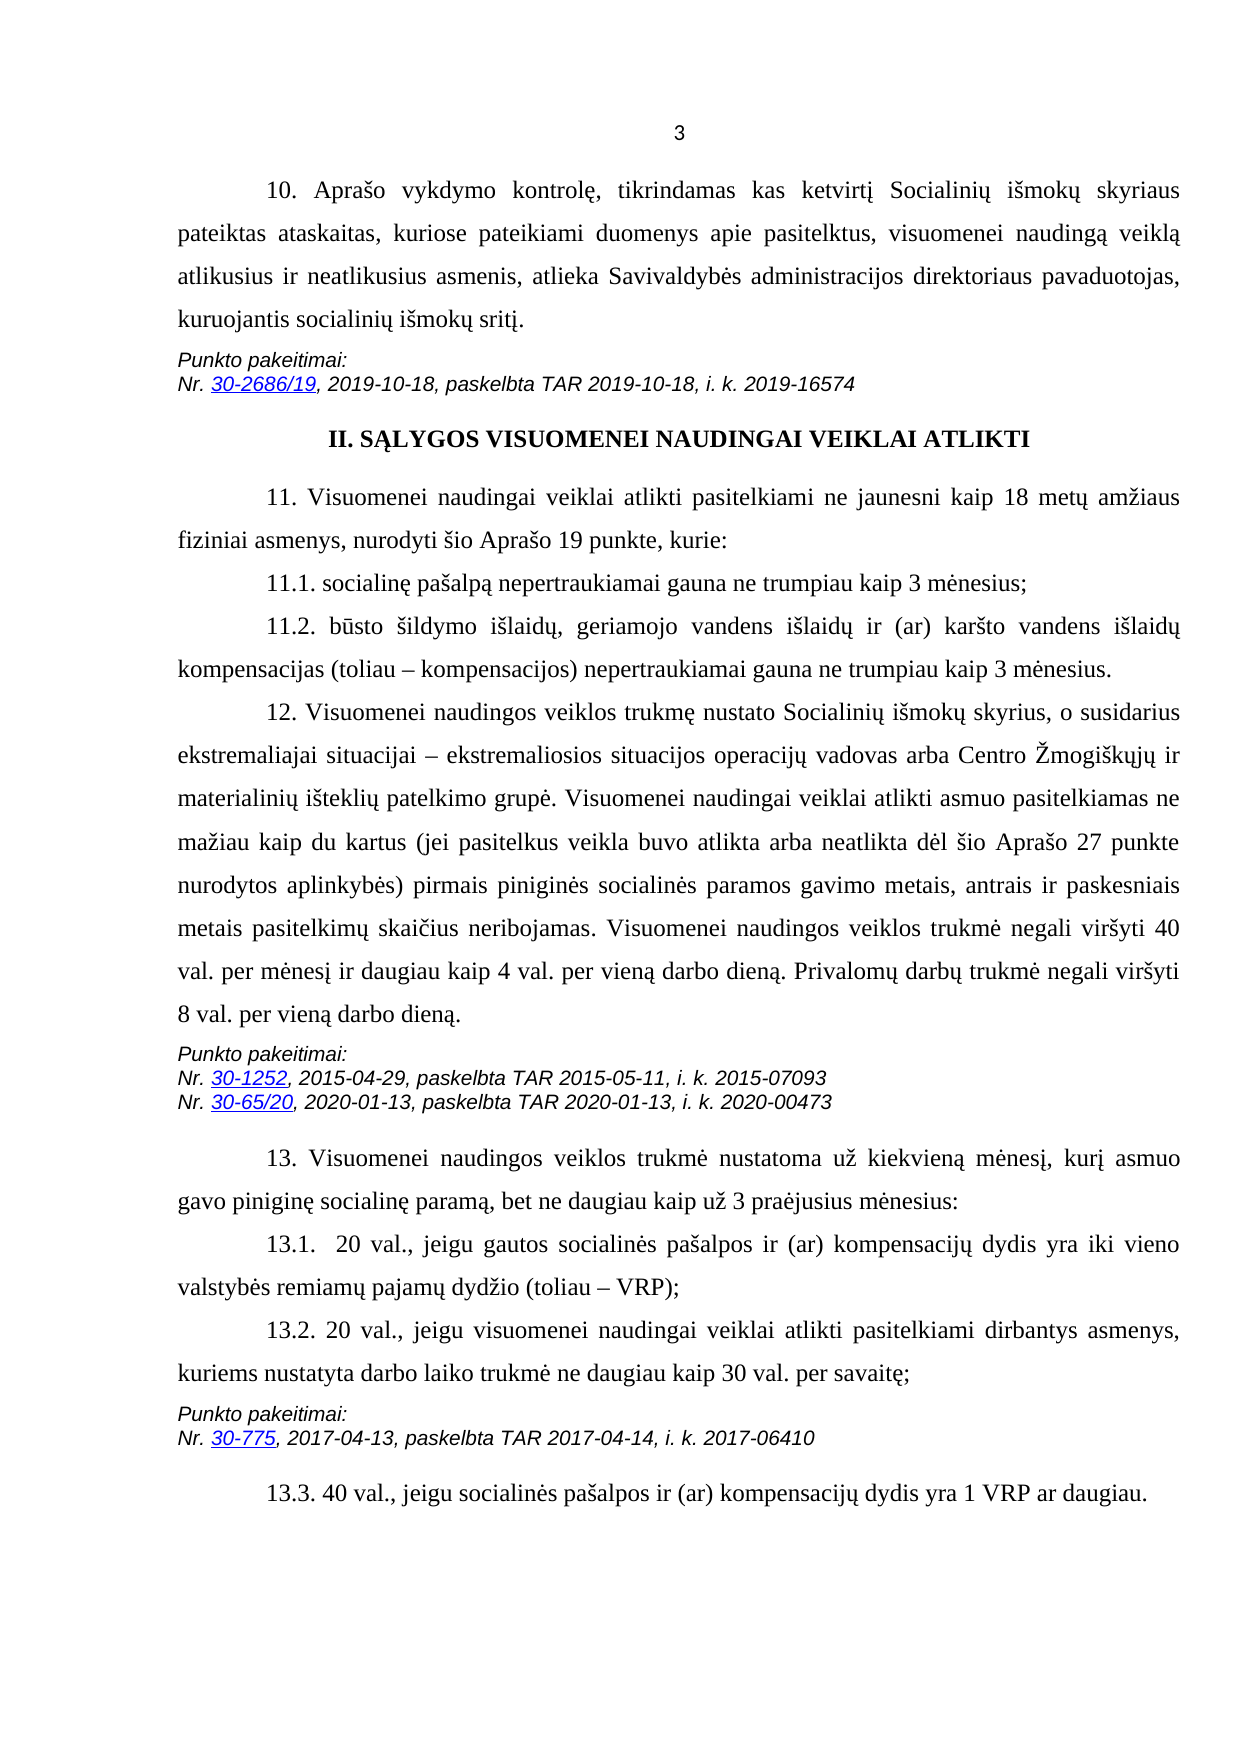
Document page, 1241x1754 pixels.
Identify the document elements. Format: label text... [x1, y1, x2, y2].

text 13. Visuomenei naudingos veiklos trukmė nustatoma už kiekvieną mėnesį, kurį asmuo gavo piniginę socialinę paramą, bet ne daugiau kaip už 3 praėjusius mėnesius: [177, 1143, 1181, 1215]
text Nr. 30-65/20, 2020-01-13, paskelbta TAR 2020-01-13, i. k. 2020-00473 [177, 1090, 1181, 1114]
text 11. Visuomenei naudingai veiklai atlikti pasitelkiami ne jaunesni kaip 18 metų amžiaus fiziniai asmenys, nurodyti šio Aprašo 19 punkte, kurie: [177, 482, 1181, 553]
text 13.3. 40 val., jeigu socialinės pašalpos ir (ar) kompensacijų dydis yra 1 VRP ar daugiau. [177, 1478, 1181, 1507]
text 13.2. 20 val., jeigu visuomenei naudingai veiklai atlikti pasitelkiami dirbantys asmenys, kuriems nustatyta darbo laiko trukmė ne daugiau kaip 30 val. per savaitę; [177, 1315, 1181, 1387]
text 11.2. būsto šildymo išlaidų, geriamojo vandens išlaidų ir (ar) karšto vandens išlaidų kompensacijas (toliau – kompensacijos) nepertraukiamai gauna ne trumpiau kaip 3 mėnesius. [177, 611, 1181, 683]
text Nr. 30-2686/19, 2019-10-18, paskelbta TAR 2019-10-18, i. k. 2019-16574 [177, 371, 1181, 395]
text Punkto pakeitimai: [177, 1402, 1181, 1426]
text Nr. 30-1252, 2015-04-29, paskelbta TAR 2015-05-11, i. k. 2015-07093 [177, 1066, 1181, 1090]
text II. SĄLYGOS VISUOMENEI NAUDINGAI VEIKLAI ATLIKTI [177, 424, 1181, 453]
text 12. Visuomenei naudingos veiklos trukmę nustato Socialinių išmokų skyrius, o susidarius ekstremaliajai situacijai – ekstremaliosios situacijos operacijų vadovas arba Centro Žmogiškųjų ir materialinių išteklių patelkimo grupė. Visuomenei naudingai veiklai atlikti asmuo pasitelkiamas ne mažiau kaip du kartus (jei pasitelkus veikla buvo atlikta arba neatlikta dėl šio Aprašo 27 punkte nurodytos aplinkybės) pirmais piniginės socialinės paramos gavimo metais, antrais ir paskesniais metais pasitelkimų skaičius neribojamas. Visuomenei naudingos veiklos trukmė negali viršyti 40 val. per mėnesį ir daugiau kaip 4 val. per vieną darbo dieną. Privalomų darbų trukmė negali viršyti 8 val. per vieną darbo dieną. [177, 697, 1181, 1028]
text 10. Aprašo vykdymo kontrolę, tikrindamas kas ketvirtį Socialinių išmokų skyriaus pateiktas ataskaitas, kuriose pateikiami duomenys apie pasitelktus, visuomenei naudingą veiklą atlikusius ir neatlikusius asmenis, atlieka Savivaldybės administracijos direktoriaus pavaduotojas, kuruojantis socialinių išmokų sritį. [177, 175, 1181, 333]
text 11.1. socialinę pašalpą nepertraukiamai gauna ne trumpiau kaip 3 mėnesius; [177, 568, 1181, 597]
text Punkto pakeitimai: [177, 1042, 1181, 1066]
text Punkto pakeitimai: [177, 347, 1181, 371]
text 13.1. 20 val., jeigu gautos socialinės pašalpos ir (ar) kompensacijų dydis yra iki vieno valstybės remiamų pajamų dydžio (toliau – VRP); [177, 1229, 1181, 1301]
text Nr. 30-775, 2017-04-13, paskelbta TAR 2017-04-14, i. k. 2017-06410 [177, 1426, 1181, 1449]
